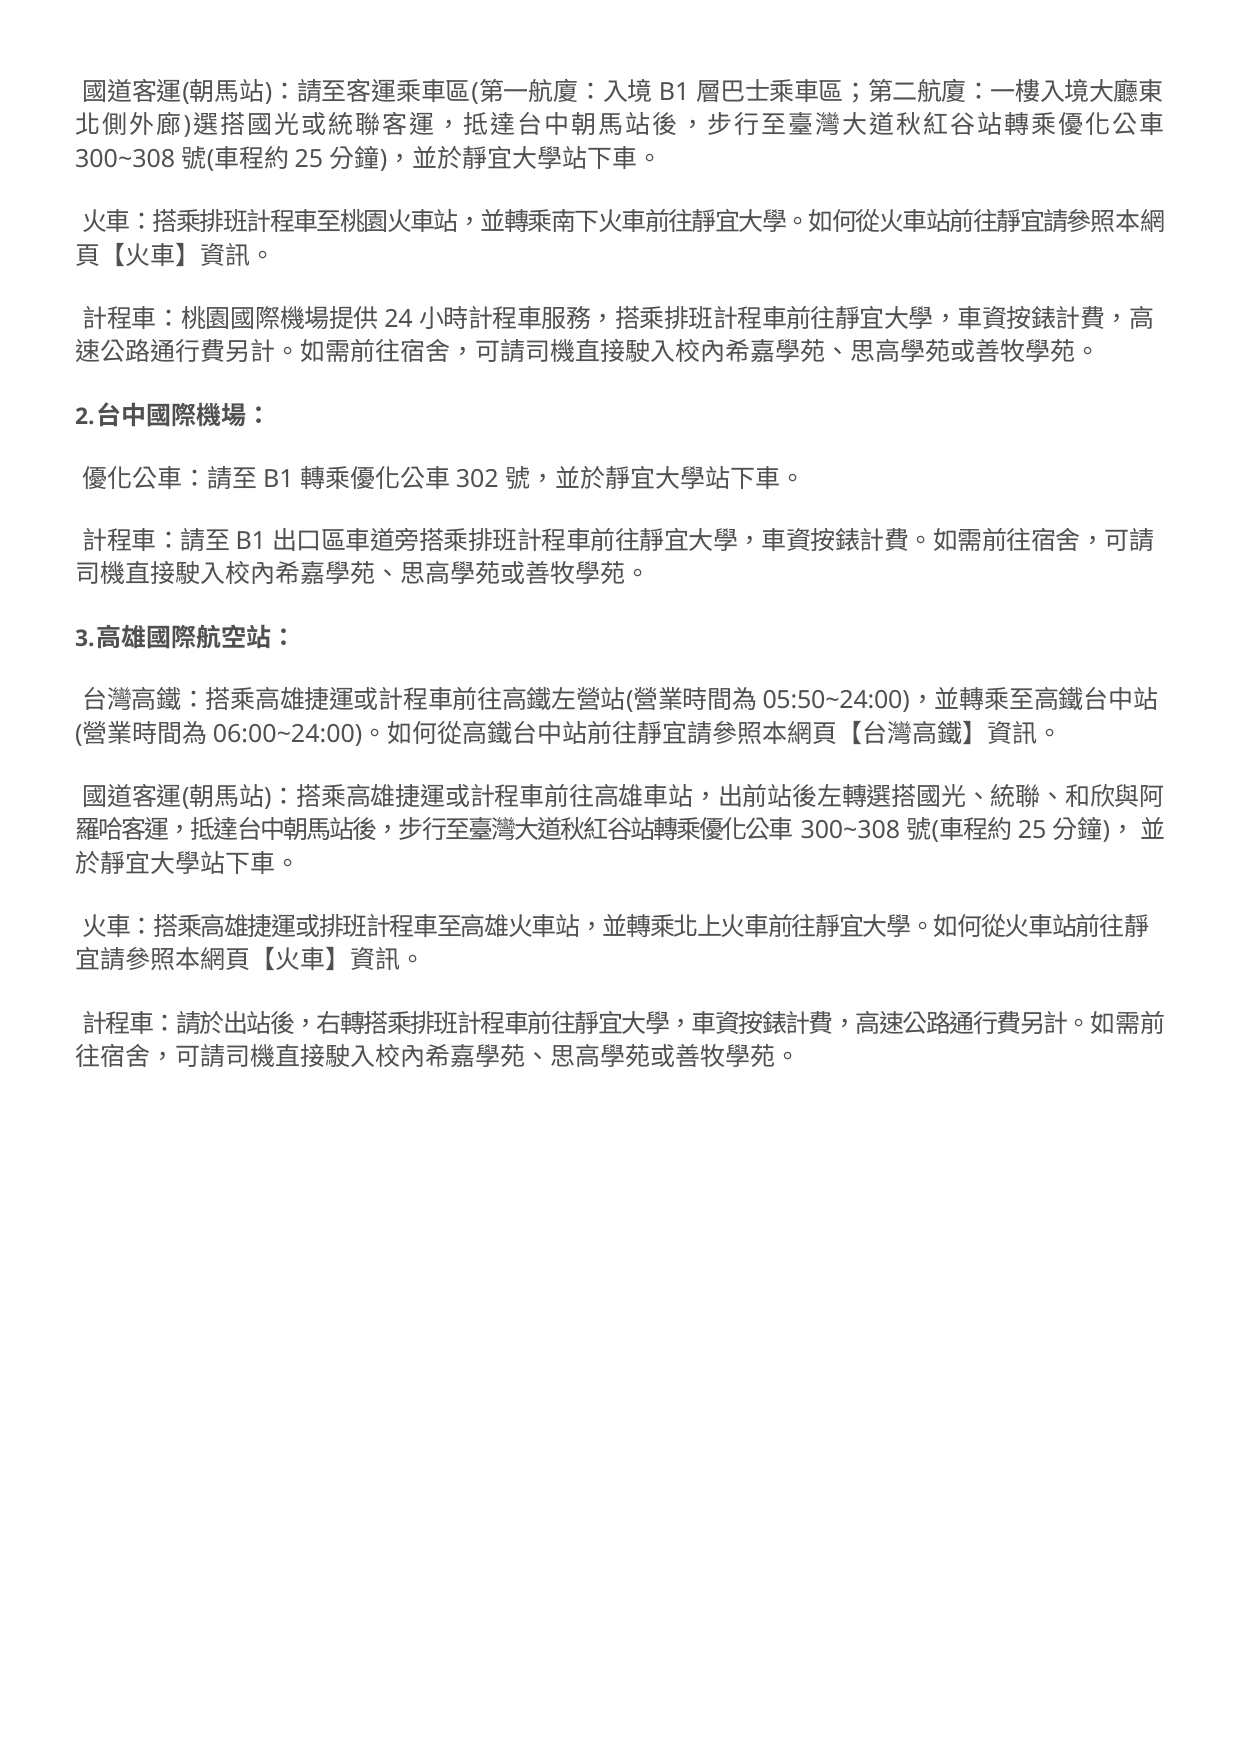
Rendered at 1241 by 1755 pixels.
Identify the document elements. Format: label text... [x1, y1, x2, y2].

text 優化公車：請至 B1 轉乘優化公車 302 號，並於靜宜大學站下車。 [82, 458, 1178, 494]
text 計程車：請於出站後，右轉搭乘排班計程車前往靜宜大學，車資按錶計費，高速公路通行費另計。如需前往宿舍，可請司機直接駛入校內希嘉學苑、思高學苑或善牧學苑。 [75, 1005, 1166, 1073]
text 火車：搭乘排班計程車至桃園火車站，並轉乘南下火車前往靜宜大學。如何從火車站前往靜宜請參照本網頁【火車】資訊。 [75, 204, 1166, 271]
list 台中國際機場： [75, 395, 1178, 432]
text 計程車：請至 B1 出口區車道旁搭乘排班計程車前往靜宜大學，車資按錶計費。如需前往宿舍，可請司機直接駛入校內希嘉學苑、思高學苑或善牧學苑。 [75, 523, 1166, 590]
text 計程車：桃園國際機場提供 24 小時計程車服務，搭乘排班計程車前往靜宜大學，車資按錶計費，高速公路通行費另計。如需前往宿舍，可請司機直接駛入校內希嘉學苑、思高學苑或善牧學苑。 [75, 301, 1166, 368]
text 火車：搭乘高雄捷運或排班計程車至高雄火車站，並轉乘北上火車前往靜宜大學。如何從火車站前往靜宜請參照本網頁【火車】資訊。 [75, 909, 1166, 976]
text 台灣高鐵：搭乘高雄捷運或計程車前往高鐵左營站(營業時間為 05:50~24:00)，並轉乘至高鐵台中站(營業時間為 06:00~24:00)。如何從高鐵台中站前往靜宜請參照本網頁【台灣高鐵】資訊。 [75, 682, 1166, 749]
text 國道客運(朝馬站)：請至客運乘車區(第一航廈：入境 B1 層巴士乘車區；第二航廈：一樓入境大廳東北側外廊)選搭國光或統聯客運，抵達台中朝馬站後，步行至臺灣大道秋紅谷站轉乘優化公車300~308 號(車程約 25 分鐘)，並於靜宜大學站下車。 [75, 73, 1166, 175]
text 國道客運(朝馬站)：搭乘高雄捷運或計程車前往高雄車站，出前站後左轉選搭國光、統聯、和欣與阿羅哈客運，抵達台中朝馬站後，步行至臺灣大道秋紅谷站轉乘優化公車 300~308 號(車程約 25 分鐘)， 並於靜宜大學站下車。 [75, 778, 1166, 879]
list 高雄國際航空站： [75, 617, 1178, 654]
